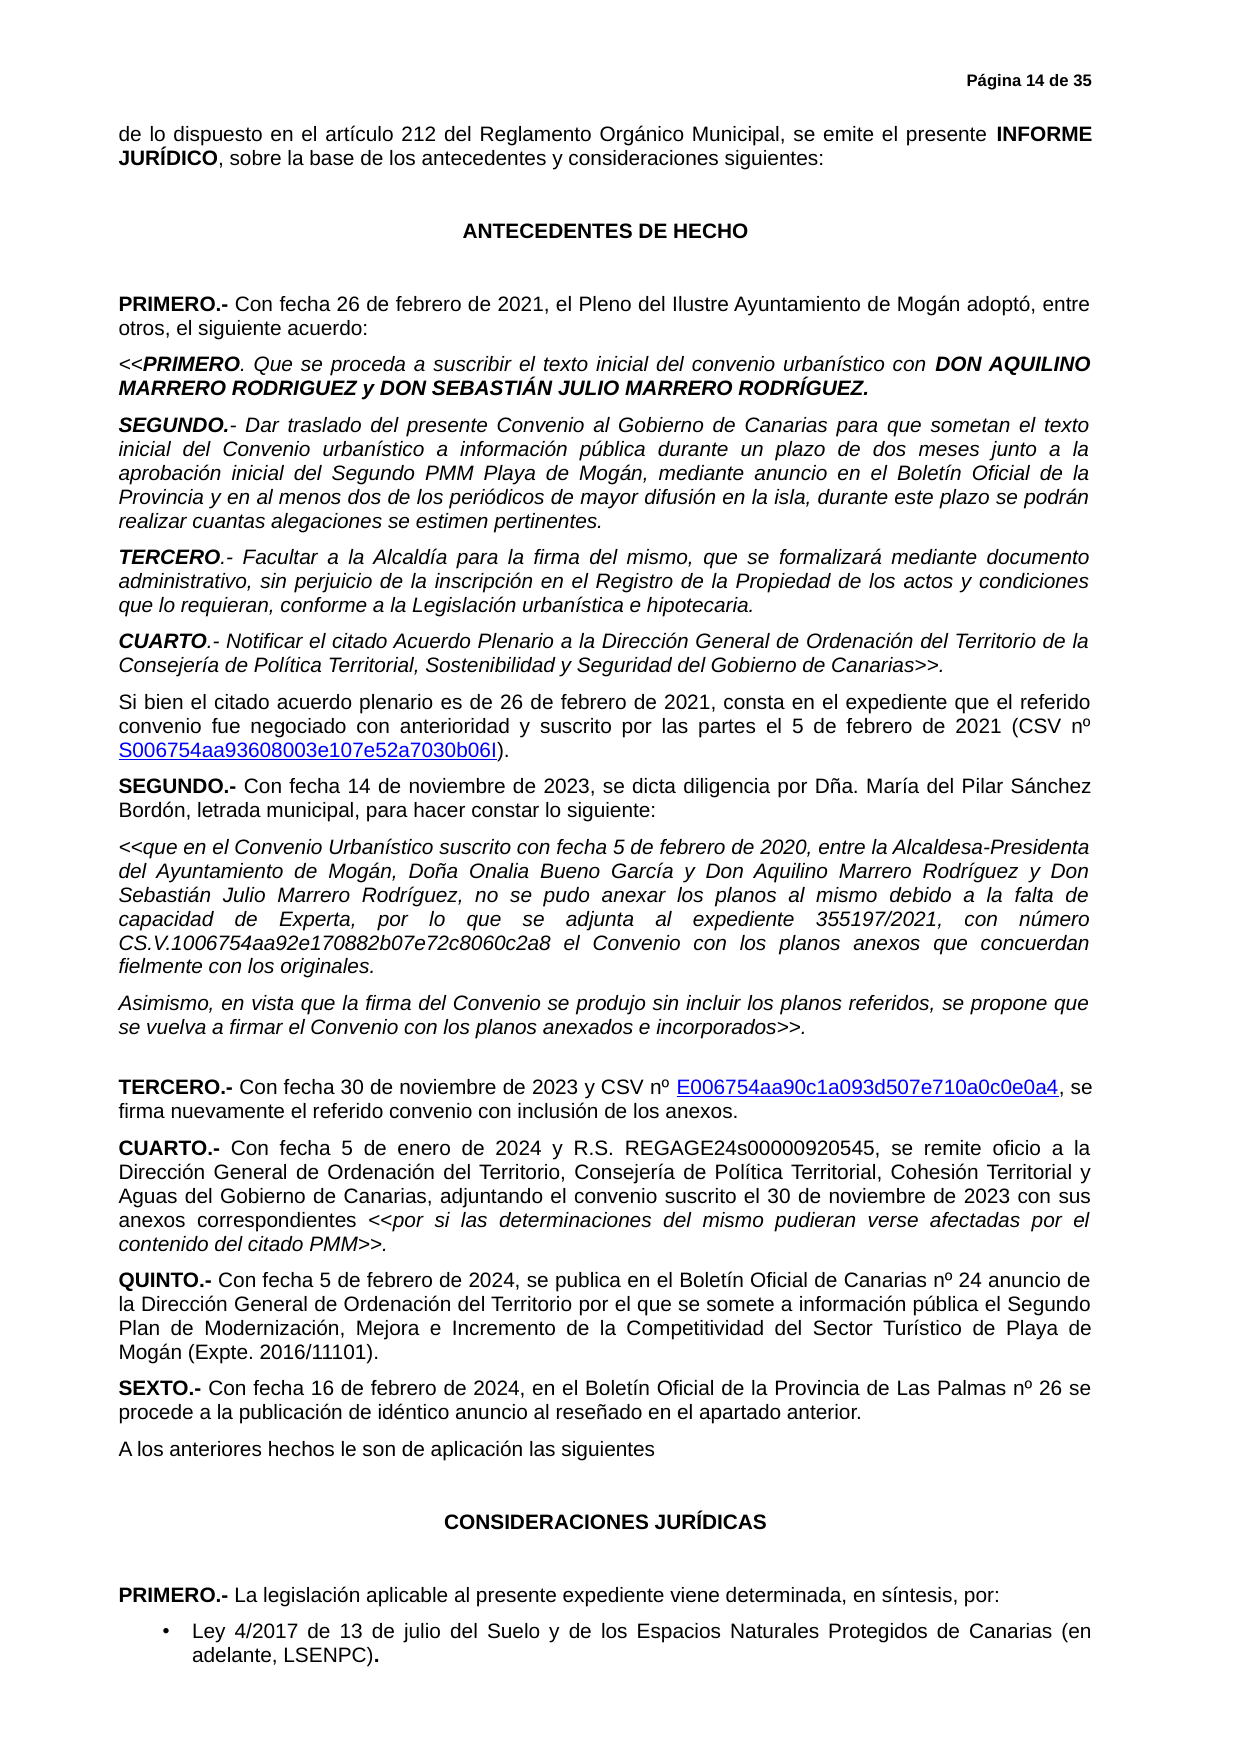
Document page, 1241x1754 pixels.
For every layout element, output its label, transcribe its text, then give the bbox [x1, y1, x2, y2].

text Asimismo, en vista que la firma del Convenio se produjo sin incluir los planos referidos, se propone que se vuelva a firmar el Convenio con los planos anexados e incorporados>>. [118, 991, 1092, 1039]
list Ley 4/2017 de 13 de julio del Suelo y de los Espacios Naturales Protegidos de Canarias (en adelante, LSENPC). [162, 1619, 1092, 1667]
text SEXTO.- Con fecha 16 de febrero de 2024, en el Boletín Oficial de la Provincia de Las Palmas nº 26 se procede a la publicación de idéntico anuncio al reseñado en el apartado anterior. [118, 1376, 1092, 1424]
text PRIMERO.- Con fecha 26 de febrero de 2021, el Pleno del Ilustre Ayuntamiento de Mogán adoptó, entre otros, el siguiente acuerdo: [118, 292, 1092, 340]
text CUARTO.- Notificar el citado Acuerdo Plenario a la Dirección General de Ordenación del Territorio de la Consejería de Política Territorial, Sostenibilidad y Seguridad del Gobierno de Canarias>>. [118, 629, 1092, 677]
text SEGUNDO.- Con fecha 14 de noviembre de 2023, se dicta diligencia por Dña. María del Pilar Sánchez Bordón, letrada municipal, para hacer constar lo siguiente: [118, 774, 1092, 822]
text CUARTO.- Con fecha 5 de enero de 2024 y R.S. REGAGE24s00000920545, se remite oficio a la Dirección General de Ordenación del Territorio, Consejería de Política Territorial, Cohesión Territorial y Aguas del Gobierno de Canarias, adjuntando el convenio suscrito el 30 de noviembre de 2023 con sus anexos correspondientes <<por si las determinaciones del mismo pudieran verse afectadas por el contenido del citado PMM>>. [118, 1136, 1092, 1255]
text Si bien el citado acuerdo plenario es de 26 de febrero de 2021, consta en el expediente que el referido convenio fue negociado con anterioridad y suscrito por las partes el 5 de febrero de 2021 (CSV nº S006754aa93608003e107e52a7030b06I). [118, 690, 1092, 762]
text ANTECEDENTES DE HECHO [118, 219, 1092, 243]
text QUINTO.- Con fecha 5 de febrero de 2024, se publica en el Boletín Oficial de Canarias nº 24 anuncio de la Dirección General de Ordenación del Territorio por el que se somete a información pública el Segundo Plan de Modernización, Mejora e Incremento de la Competitividad del Sector Turístico de Playa de Mogán (Expte. 2016/11101). [118, 1268, 1092, 1364]
text TERCERO.- Facultar a la Alcaldía para la firma del mismo, que se formalizará mediante documento administrativo, sin perjuicio de la inscripción en el Registro de la Propiedad de los actos y condiciones que lo requieran, conforme a la Legislación urbanística e hipotecaria. [118, 545, 1092, 617]
text CONSIDERACIONES JURÍDICAS [118, 1509, 1092, 1533]
text PRIMERO.- La legislación aplicable al presente expediente viene determinada, en síntesis, por: [118, 1582, 1092, 1606]
text A los anteriores hechos le son de aplicación las siguientes [118, 1437, 1092, 1461]
text TERCERO.- Con fecha 30 de noviembre de 2023 y CSV nº E006754aa90c1a093d507e710a0c0e0a4, se firma nuevamente el referido convenio con inclusión de los anexos. [118, 1051, 1092, 1123]
text SEGUNDO.- Dar traslado del presente Convenio al Gobierno de Canarias para que sometan el texto inicial del Convenio urbanístico a información pública durante un plazo de dos meses junto a la aprobación inicial del Segundo PMM Playa de Mogán, mediante anuncio en el Boletín Oficial de la Provincia y en al menos dos de los periódicos de mayor difusión en la isla, durante este plazo se podrán realizar cuantas alegaciones se estimen pertinentes. [118, 413, 1092, 532]
text <<PRIMERO. Que se proceda a suscribir el texto inicial del convenio urbanístico con DON AQUILINO MARRERO RODRIGUEZ y DON SEBASTIÁN JULIO MARRERO RODRÍGUEZ. [118, 352, 1092, 400]
text de lo dispuesto en el artículo 212 del Reglamento Orgánico Municipal, se emite el presente INFORME JURÍDICO, sobre la base de los antecedentes y consideraciones siguientes: [118, 122, 1092, 170]
text <<que en el Convenio Urbanístico suscrito con fecha 5 de febrero de 2020, entre la Alcaldesa-Presidenta del Ayuntamiento de Mogán, Doña Onalia Bueno García y Don Aquilino Marrero Rodríguez y Don Sebastián Julio Marrero Rodríguez, no se pudo anexar los planos al mismo debido a la falta de capacidad de Experta, por lo que se adjunta al expediente 355197/2021, con número CS.V.1006754aa92e170882b07e72c8060c2a8 el Convenio con los planos anexos que concuerdan fielmente con los originales. [118, 834, 1092, 978]
